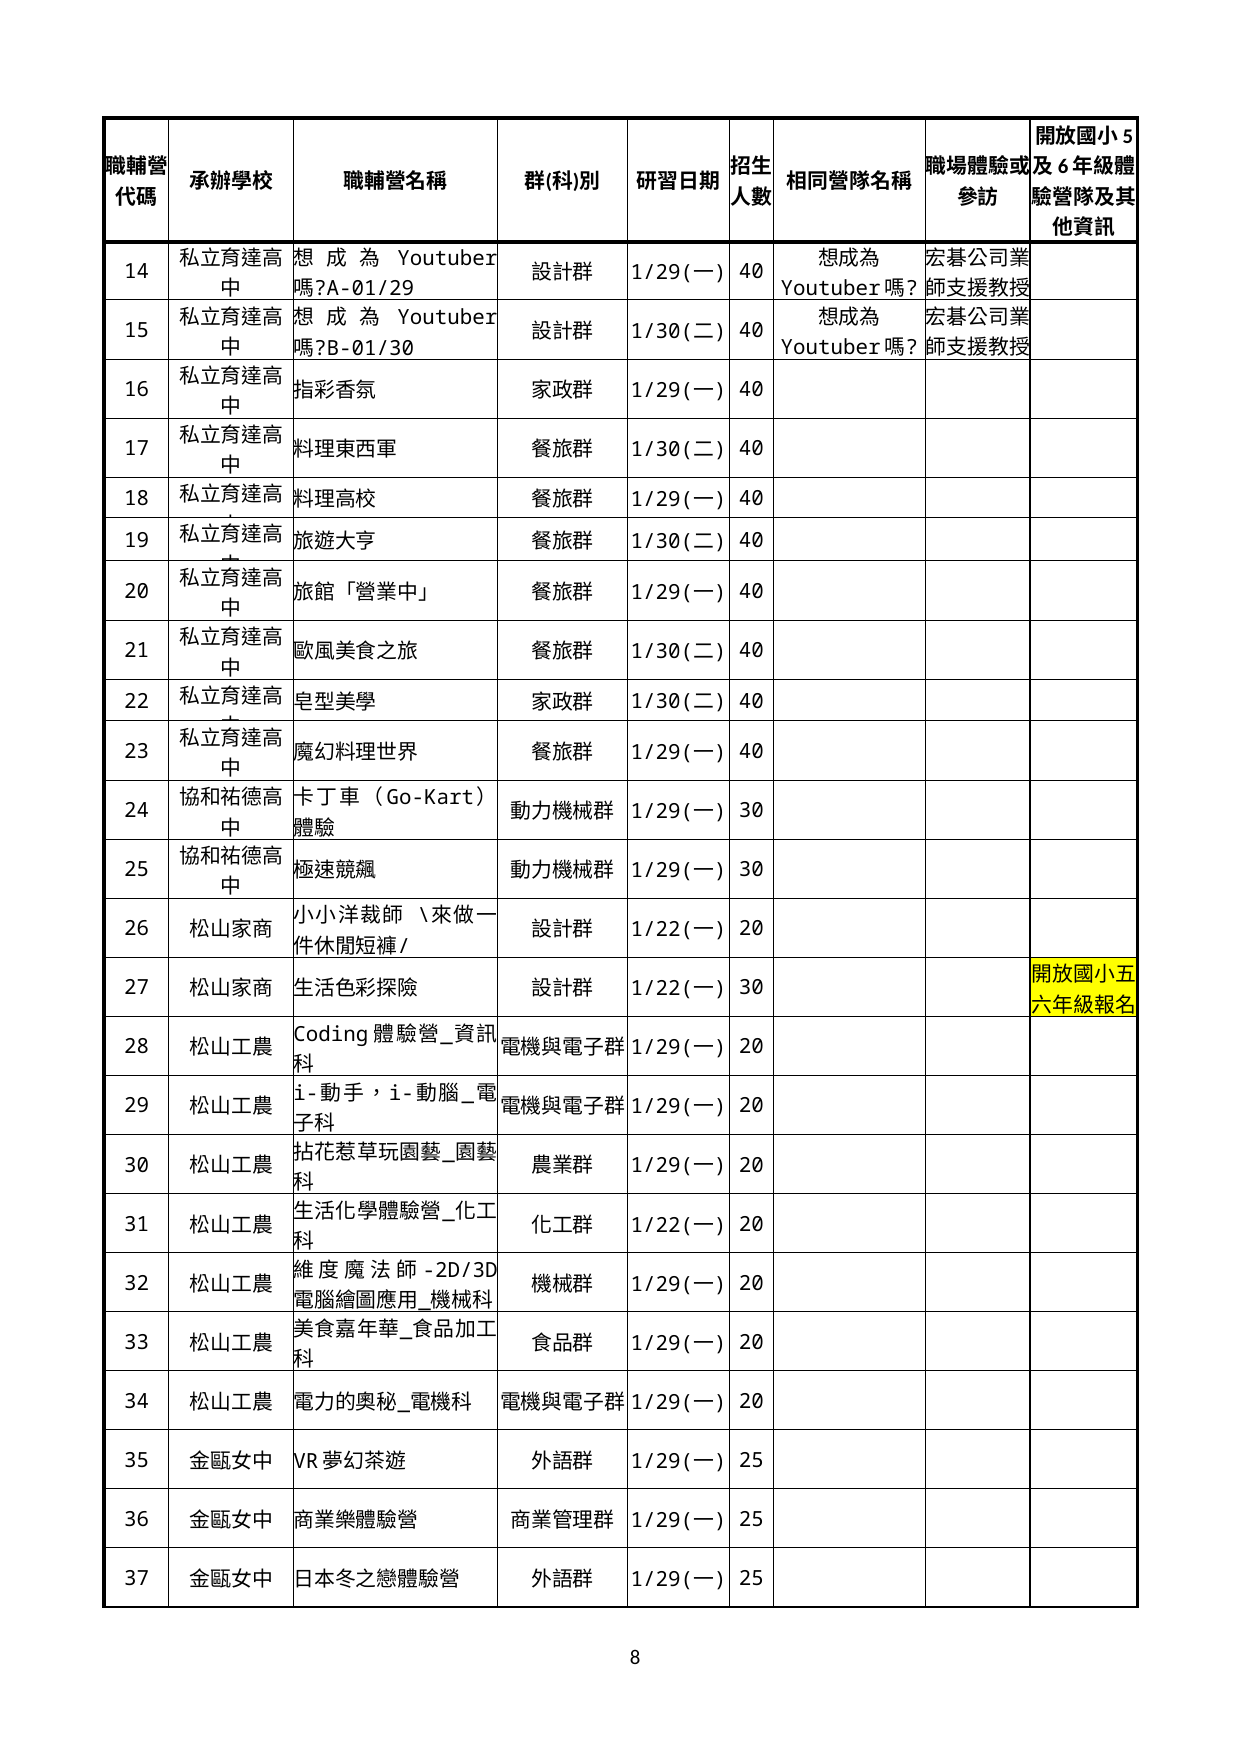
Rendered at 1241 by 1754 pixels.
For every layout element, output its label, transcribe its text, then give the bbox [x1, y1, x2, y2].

table_cell [774, 1430, 925, 1488]
table_cell 40 [730, 478, 773, 517]
table_cell 1/29(一) [628, 1017, 729, 1075]
table_cell 拈花惹草玩園藝_園藝科 [294, 1135, 497, 1193]
table_cell 料理高校 [294, 478, 497, 517]
table_cell 宏碁公司業師支援教授 [926, 244, 1029, 299]
table_cell 1/29(一) [628, 1076, 729, 1134]
table_cell 私立育達高中 [169, 621, 293, 678]
table_cell [1031, 360, 1136, 417]
table_cell 20 [730, 1253, 773, 1311]
table_cell 1/30(二) [628, 300, 729, 358]
table_cell 餐旅群 [498, 561, 627, 619]
table_cell [1031, 1312, 1136, 1370]
table_cell 24 [106, 781, 168, 838]
table_cell 33 [106, 1312, 168, 1370]
table_cell [1031, 1489, 1136, 1547]
table_cell [1031, 1194, 1136, 1252]
table_cell 28 [106, 1017, 168, 1075]
table_cell 40 [730, 621, 773, 678]
table_cell 想成為Youtuber嗎?A-01/29; [774, 300, 925, 358]
table_cell 化工群 [498, 1194, 627, 1252]
table_header 群(科)別 [498, 120, 627, 240]
table_cell 31 [106, 1194, 168, 1252]
table_cell 電機與電子群 [498, 1017, 627, 1075]
table_cell [926, 518, 1029, 560]
table_cell 松山工農 [169, 1076, 293, 1134]
table_header 承辦學校 [169, 120, 293, 240]
table_cell 25 [730, 1548, 773, 1606]
table_cell 25 [106, 840, 168, 898]
table_cell 14 [106, 244, 168, 299]
table_cell 協和祐德高中 [169, 840, 293, 898]
table_cell [1031, 300, 1136, 358]
table_cell 32 [106, 1253, 168, 1311]
table_cell [1031, 518, 1136, 560]
table_cell [774, 1253, 925, 1311]
table_cell 宏碁公司業師支援教授 [926, 300, 1029, 358]
table_cell [926, 1312, 1029, 1370]
table_cell 29 [106, 1076, 168, 1134]
table_cell [774, 899, 925, 957]
table_cell 20 [730, 1312, 773, 1370]
table_cell 私立育達高中 [169, 360, 293, 417]
table_cell 指彩香氛 [294, 360, 497, 417]
table_cell 松山工農 [169, 1371, 293, 1429]
table_cell 20 [730, 899, 773, 957]
table_cell [926, 1017, 1029, 1075]
table_cell 協和祐德高中 [169, 781, 293, 838]
table_cell [774, 1135, 925, 1193]
table_cell 1/29(一) [628, 1548, 729, 1606]
table_cell [774, 360, 925, 417]
table_cell 松山工農 [169, 1194, 293, 1252]
table_cell 外語群 [498, 1430, 627, 1488]
table_cell 設計群 [498, 300, 627, 358]
table_cell 1/22(一) [628, 1194, 729, 1252]
table_cell 皂型美學 [294, 680, 497, 720]
table_cell 私立育達高中 [169, 518, 293, 560]
table_cell 歐風美食之旅 [294, 621, 497, 678]
table_cell 19 [106, 518, 168, 560]
table_header 職場體驗或參訪 [926, 120, 1029, 240]
table_cell 1/29(一) [628, 721, 729, 779]
table_cell 1/29(一) [628, 1253, 729, 1311]
table_cell [926, 721, 1029, 779]
table_cell 松山工農 [169, 1253, 293, 1311]
table_cell 私立育達高中 [169, 721, 293, 779]
table_cell 1/29(一) [628, 244, 729, 299]
table_cell 料理東西軍 [294, 419, 497, 477]
table_cell 1/29(一) [628, 840, 729, 898]
table_cell 40 [730, 244, 773, 299]
table_cell [774, 561, 925, 619]
table_header 招生人數 [730, 120, 773, 240]
table_cell 設計群 [498, 899, 627, 957]
table_cell 1/29(一) [628, 1371, 729, 1429]
table_cell [774, 1017, 925, 1075]
table_cell 私立育達高中 [169, 419, 293, 477]
table_cell 40 [730, 419, 773, 477]
table_cell 機械群 [498, 1253, 627, 1311]
table_cell 商業管理群 [498, 1489, 627, 1547]
table_cell [926, 1548, 1029, 1606]
table_cell 37 [106, 1548, 168, 1606]
table_cell 27 [106, 958, 168, 1016]
table_cell 1/29(一) [628, 1135, 729, 1193]
table_cell 1/29(一) [628, 1430, 729, 1488]
table_cell 小小洋裁師 \來做一件休閒短褲/ [294, 899, 497, 957]
table_cell 松山家商 [169, 899, 293, 957]
table_cell 40 [730, 360, 773, 417]
table_cell 松山工農 [169, 1312, 293, 1370]
table_cell [774, 1548, 925, 1606]
table_cell [1031, 1430, 1136, 1488]
table_cell 1/30(二) [628, 680, 729, 720]
table_cell 卡丁車（Go-Kart）體驗 [294, 781, 497, 838]
table_cell 外語群 [498, 1548, 627, 1606]
table_cell [1031, 561, 1136, 619]
table_cell 20 [730, 1017, 773, 1075]
table_cell [926, 781, 1029, 838]
table_cell 20 [730, 1371, 773, 1429]
table_cell 想成為Youtuber嗎?A-01/29 [294, 244, 497, 299]
table_cell [774, 1489, 925, 1547]
table_cell [926, 680, 1029, 720]
table_header 職輔營代碼 [106, 120, 168, 240]
table_cell 20 [730, 1076, 773, 1134]
table_cell [1031, 1548, 1136, 1606]
table_cell 30 [730, 840, 773, 898]
table_header 相同營隊名稱 [774, 120, 925, 240]
table_cell 35 [106, 1430, 168, 1488]
table_cell 私立育達高中 [169, 478, 293, 517]
table_cell 20 [730, 1194, 773, 1252]
table_cell [774, 1076, 925, 1134]
table_cell 極速競飆 [294, 840, 497, 898]
table_cell [1031, 1017, 1136, 1075]
table_cell 想成為Youtuber嗎?B-01/30 [294, 300, 497, 358]
table_cell [926, 840, 1029, 898]
table_cell 1/30(二) [628, 419, 729, 477]
table_cell 20 [730, 1135, 773, 1193]
table_cell 30 [730, 781, 773, 838]
table_cell 40 [730, 721, 773, 779]
table_cell [774, 1312, 925, 1370]
table_cell 1/29(一) [628, 360, 729, 417]
table_cell [926, 1194, 1029, 1252]
table_cell [774, 680, 925, 720]
table_cell 日本冬之戀體驗營 [294, 1548, 497, 1606]
table_cell 餐旅群 [498, 621, 627, 678]
table_cell 旅遊大亨 [294, 518, 497, 560]
table_cell 魔幻料理世界 [294, 721, 497, 779]
table_cell [926, 899, 1029, 957]
table_cell 1/22(一) [628, 899, 729, 957]
table_cell 家政群 [498, 680, 627, 720]
table_cell 動力機械群 [498, 840, 627, 898]
table_cell [926, 478, 1029, 517]
table_cell 私立育達高中 [169, 561, 293, 619]
table_cell [926, 1076, 1029, 1134]
table_cell [1031, 1253, 1136, 1311]
table_cell 家政群 [498, 360, 627, 417]
table_cell 18 [106, 478, 168, 517]
table_cell [1031, 721, 1136, 779]
table_cell 美食嘉年華_食品加工科 [294, 1312, 497, 1370]
table_cell 商業樂體驗營 [294, 1489, 497, 1547]
table_cell 26 [106, 899, 168, 957]
table_cell [774, 721, 925, 779]
table_cell [926, 958, 1029, 1016]
table_cell 25 [730, 1489, 773, 1547]
table_cell 25 [730, 1430, 773, 1488]
table_cell 私立育達高中 [169, 300, 293, 358]
table_cell 金甌女中 [169, 1489, 293, 1547]
table_cell [926, 1371, 1029, 1429]
table_cell [1031, 621, 1136, 678]
table_cell [1031, 680, 1136, 720]
table_cell 食品群 [498, 1312, 627, 1370]
table_cell 私立育達高中 [169, 680, 293, 720]
table_cell [1031, 840, 1136, 898]
table_header 開放國小5及6年級體驗營隊及其他資訊 [1031, 120, 1136, 240]
table_cell 想成為Youtuber嗎?B-01/30; [774, 244, 925, 299]
table_cell 1/29(一) [628, 1312, 729, 1370]
table_cell [926, 360, 1029, 417]
table_cell VR夢幻茶遊 [294, 1430, 497, 1488]
table_cell 電機與電子群 [498, 1371, 627, 1429]
table_cell 34 [106, 1371, 168, 1429]
table_cell i-動手，i-動腦_電子科 [294, 1076, 497, 1134]
table_cell 23 [106, 721, 168, 779]
table_cell [926, 419, 1029, 477]
table_cell 15 [106, 300, 168, 358]
table_cell [1031, 1371, 1136, 1429]
table_cell 餐旅群 [498, 721, 627, 779]
table_cell 40 [730, 300, 773, 358]
table_cell [926, 621, 1029, 678]
table_cell 40 [730, 518, 773, 560]
table_cell 21 [106, 621, 168, 678]
table_cell 餐旅群 [498, 419, 627, 477]
table_cell [774, 958, 925, 1016]
table_cell 22 [106, 680, 168, 720]
table_cell 生活色彩探險 [294, 958, 497, 1016]
table_cell [774, 1194, 925, 1252]
table_cell [774, 518, 925, 560]
table_cell 開放國小五六年級報名 [1031, 958, 1136, 1016]
table_cell [774, 840, 925, 898]
table_cell 1/29(一) [628, 781, 729, 838]
table_cell [774, 478, 925, 517]
table_cell 1/29(一) [628, 1489, 729, 1547]
table_cell [926, 1135, 1029, 1193]
table_cell 1/30(二) [628, 518, 729, 560]
table_cell 36 [106, 1489, 168, 1547]
table_cell 動力機械群 [498, 781, 627, 838]
table_cell 30 [106, 1135, 168, 1193]
table_cell 電機與電子群 [498, 1076, 627, 1134]
table_cell 20 [106, 561, 168, 619]
table_cell [926, 1489, 1029, 1547]
table_cell 維度魔法師-2D/3D電腦繪圖應用_機械科 [294, 1253, 497, 1311]
table_cell 餐旅群 [498, 518, 627, 560]
table_cell 松山工農 [169, 1135, 293, 1193]
table_cell [1031, 781, 1136, 838]
table_cell [774, 781, 925, 838]
table_cell 生活化學體驗營_化工科 [294, 1194, 497, 1252]
table_cell [1031, 1135, 1136, 1193]
table_cell 金甌女中 [169, 1548, 293, 1606]
table_cell 30 [730, 958, 773, 1016]
table_cell 電力的奧秘_電機科 [294, 1371, 497, 1429]
table_cell 16 [106, 360, 168, 417]
table_cell 金甌女中 [169, 1430, 293, 1488]
table_cell [774, 621, 925, 678]
table_cell [1031, 478, 1136, 517]
table_cell 40 [730, 680, 773, 720]
table_cell [926, 561, 1029, 619]
table_cell 1/30(二) [628, 621, 729, 678]
table_cell [1031, 899, 1136, 957]
table_cell [926, 1430, 1029, 1488]
table_cell 松山家商 [169, 958, 293, 1016]
table_cell 旅館「營業中」 [294, 561, 497, 619]
table_cell 松山工農 [169, 1017, 293, 1075]
table_cell [1031, 419, 1136, 477]
table_cell 1/29(一) [628, 478, 729, 517]
table_cell 農業群 [498, 1135, 627, 1193]
table_cell 餐旅群 [498, 478, 627, 517]
table_cell 設計群 [498, 958, 627, 1016]
table_cell [926, 1253, 1029, 1311]
table_cell 40 [730, 561, 773, 619]
table_cell 設計群 [498, 244, 627, 299]
table_cell 私立育達高中 [169, 244, 293, 299]
table_cell 17 [106, 419, 168, 477]
table_cell [774, 419, 925, 477]
table_cell [774, 1371, 925, 1429]
table_header 職輔營名稱 [294, 120, 497, 240]
table_cell Coding體驗營_資訊科 [294, 1017, 497, 1075]
table_cell [1031, 244, 1136, 299]
table_header 研習日期 [628, 120, 729, 240]
table_cell 1/29(一) [628, 561, 729, 619]
table_cell [1031, 1076, 1136, 1134]
table_cell 1/22(一) [628, 958, 729, 1016]
